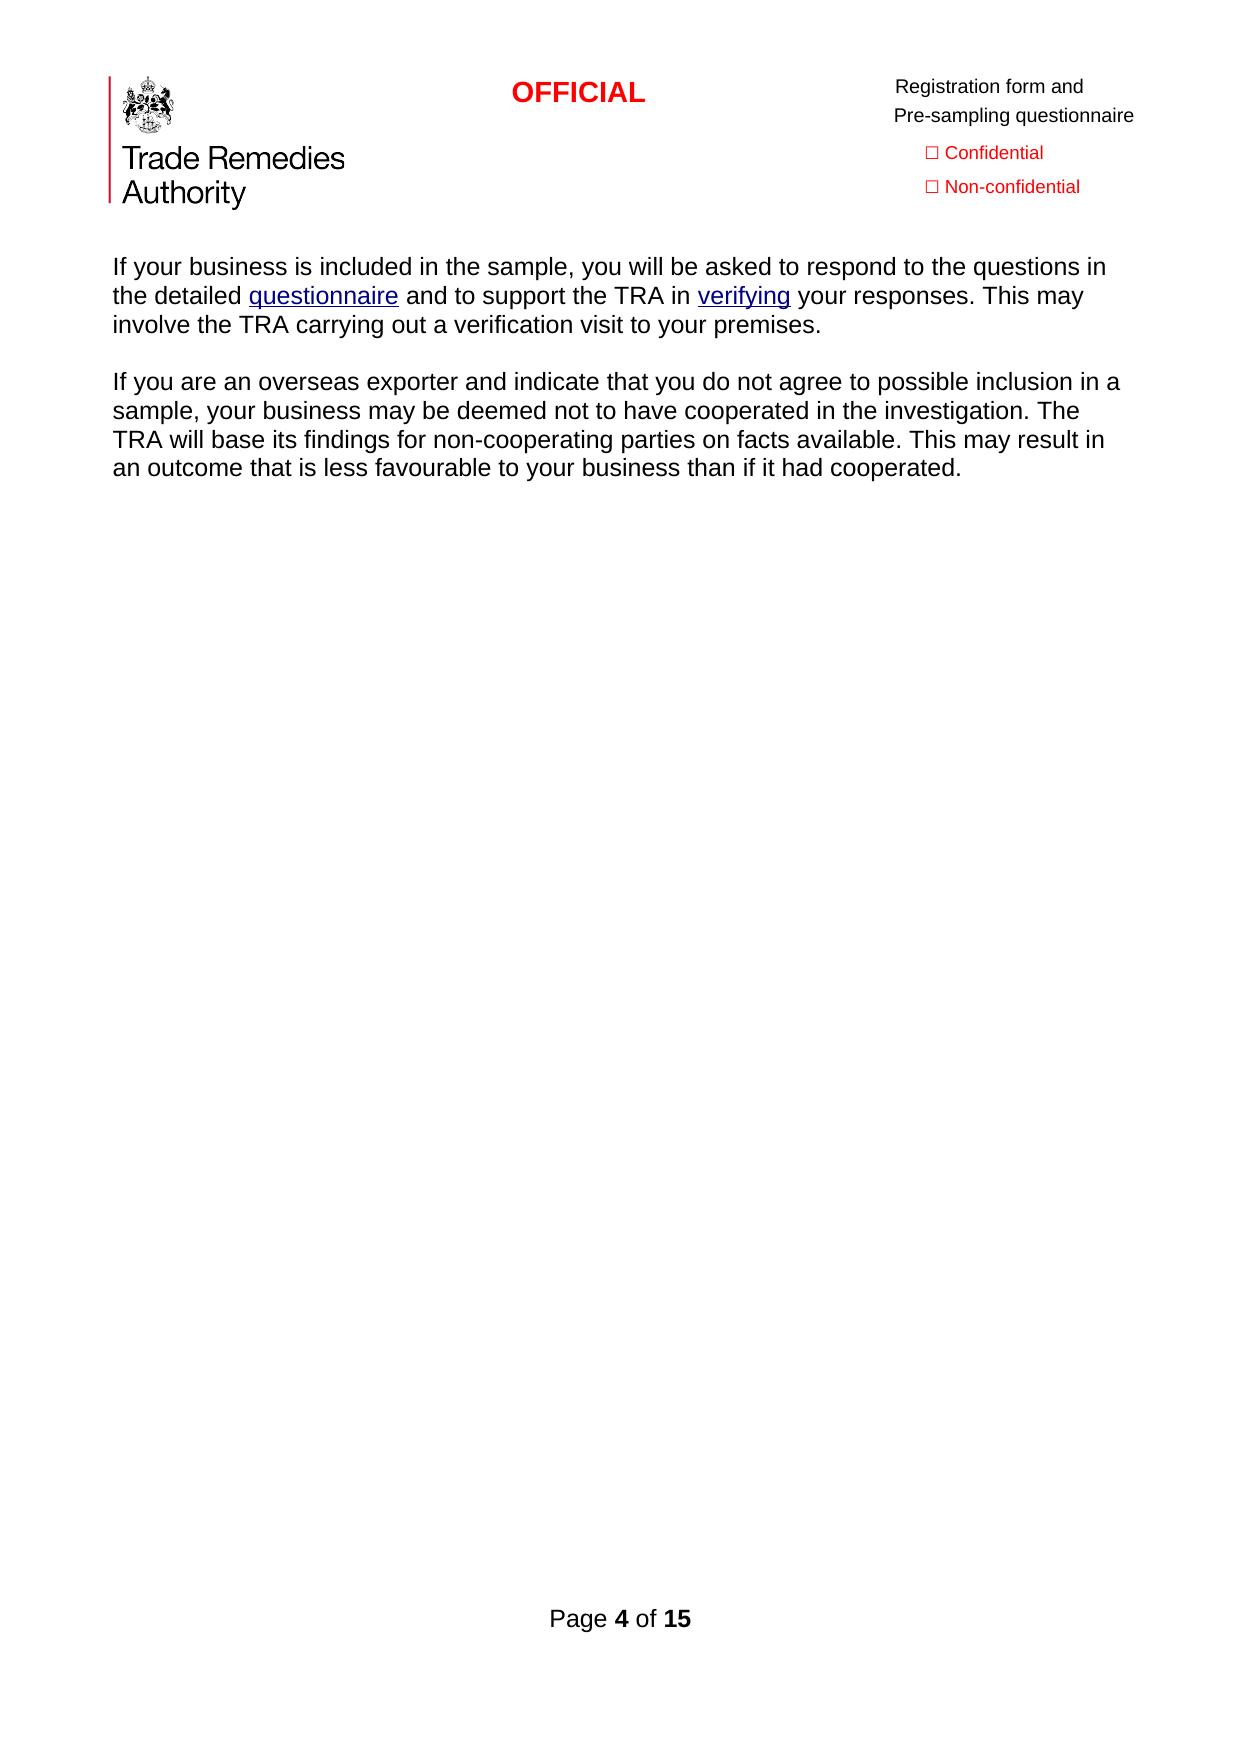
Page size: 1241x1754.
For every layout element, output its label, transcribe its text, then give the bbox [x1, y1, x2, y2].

text If your business is included in the sample, you will be asked to respond to the questions in the detailed questionnaire and to support the TRA in verifying your responses. This may involve the TRA carrying out a verification visit to your premises. [112, 252, 1128, 338]
text If you are an overseas exporter and indicate that you do not agree to possible inclusion in a sample, your business may be deemed not to have cooperated in the investigation. The TRA will base its findings for non-cooperating parties on facts available. This may result in an outcome that is less favourable to your business than if it had cooperated. [112, 367, 1128, 482]
